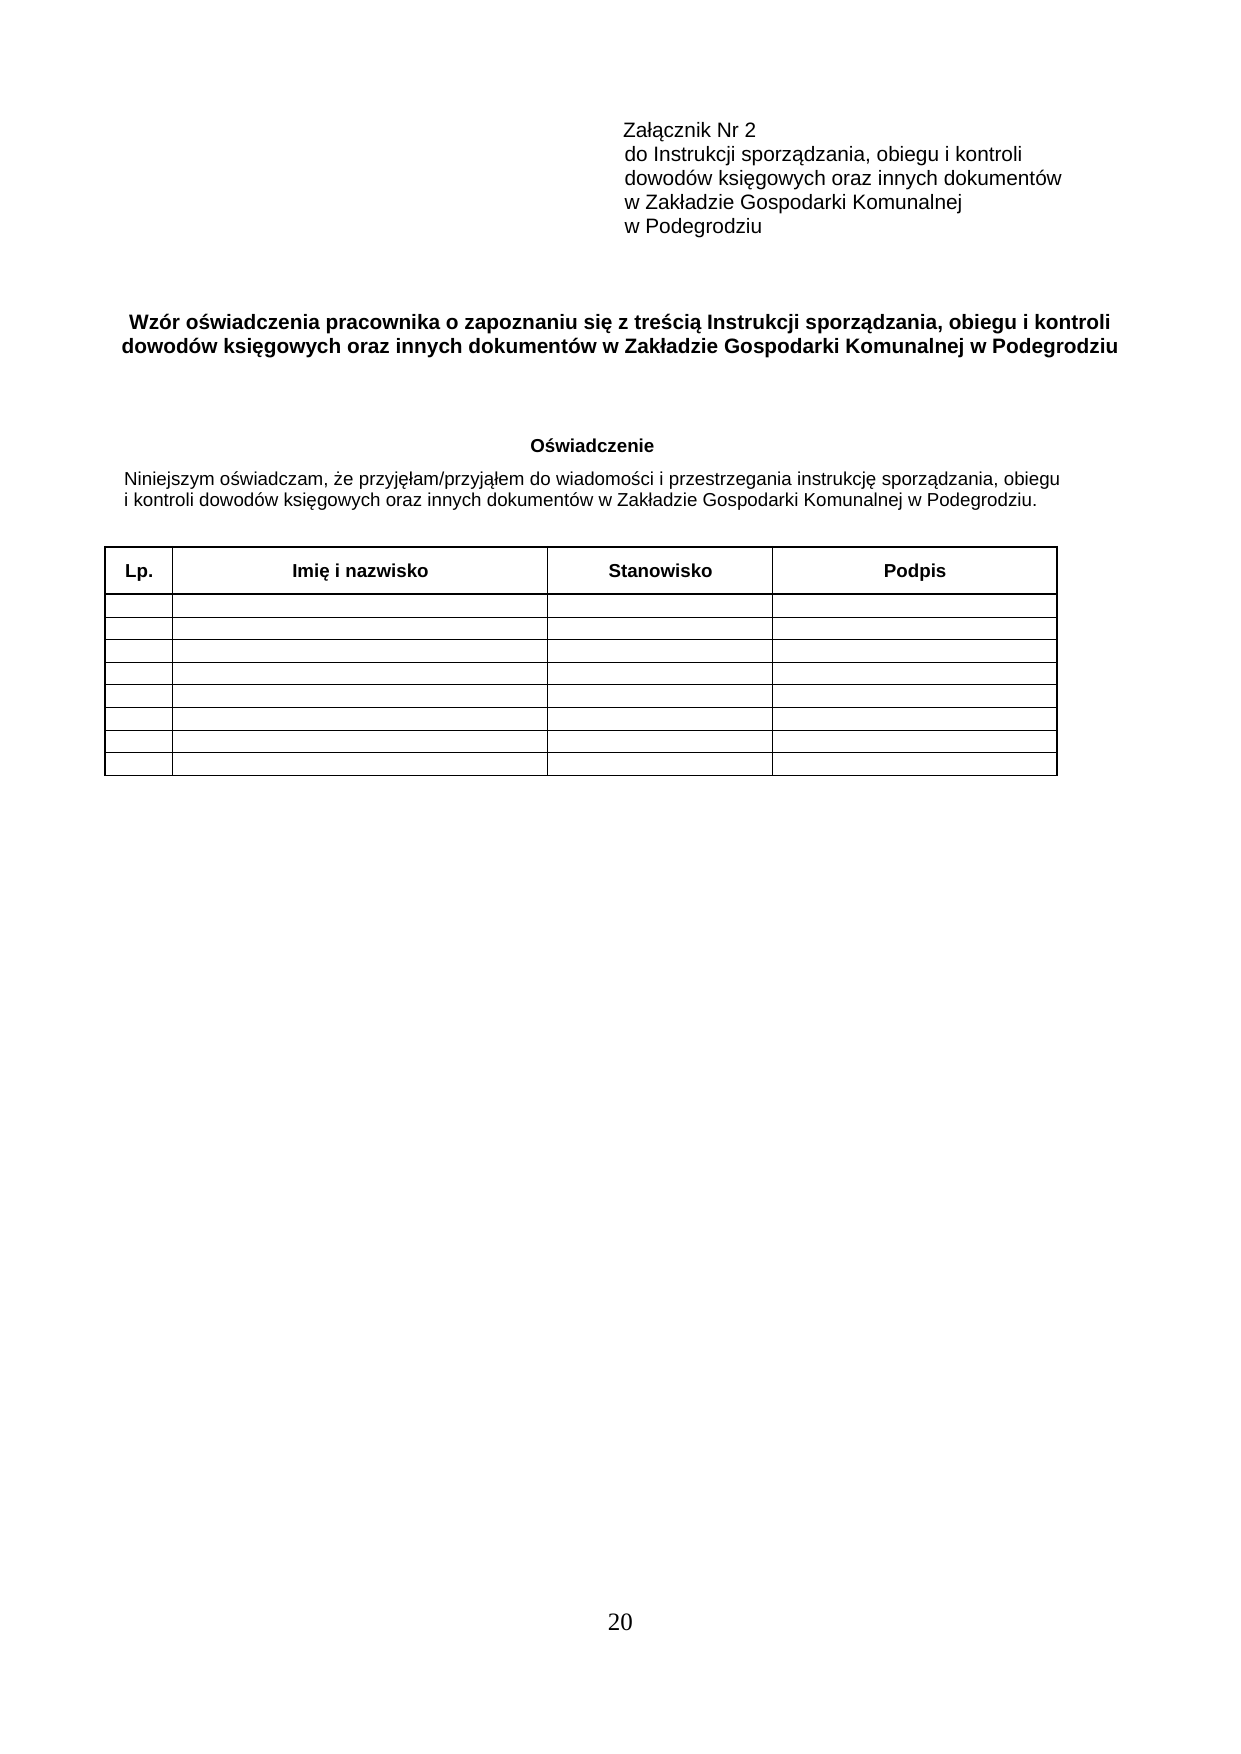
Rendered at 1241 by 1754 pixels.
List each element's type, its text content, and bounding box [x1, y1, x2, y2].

table_cell [773, 595, 1056, 617]
table_cell [548, 663, 772, 684]
text Załącznik Nr 2 [118, 118, 1122, 142]
table_cell [173, 640, 547, 662]
table_cell [866, 776, 966, 804]
table_cell [1058, 593, 1069, 617]
table_cell [548, 618, 772, 639]
table_cell [1058, 707, 1069, 729]
table_cell [548, 685, 772, 707]
table_cell [773, 663, 1056, 684]
table_cell [1058, 752, 1069, 775]
table_cell [1058, 639, 1069, 662]
table_header Lp. [106, 548, 172, 593]
table_cell [1058, 617, 1069, 639]
table_cell [548, 708, 772, 729]
table_cell [173, 708, 547, 729]
table_cell [173, 595, 547, 617]
table_cell [173, 731, 547, 752]
table_cell [105, 776, 115, 804]
table_header Stanowisko [548, 548, 772, 593]
text Wzór oświadczenia pracownika o zapoznaniu się z treścią Instrukcji sporządzania, obiegu i kontroli dowodów księgowych oraz innych dokumentów w Zakładzie Gospodarki Komunalnej w Podegrodziu [118, 310, 1122, 358]
table_cell [106, 595, 172, 617]
table_header Imię i nazwisko [173, 548, 547, 593]
table_cell [773, 731, 1056, 752]
table_cell [773, 685, 1056, 707]
text dowodów księgowych oraz innych dokumentów [118, 166, 1122, 190]
text do Instrukcji sporządzania, obiegu i kontroli [118, 142, 1122, 166]
table_cell [106, 640, 172, 662]
table_cell [773, 708, 1056, 729]
table_cell [106, 618, 172, 639]
table_header [1058, 546, 1069, 593]
text w Podegrodziu [118, 214, 1122, 238]
table_cell [115, 776, 766, 804]
table_cell Niniejszym oświadczam, że przyjęłam/przyjąłem do wiadomości i przestrzegania instrukcję sporządzania, obiegu i kontroli dowodów księgowych oraz innych dokumentów w Zakładzie Gospodarki Komunalnej w Podegrodziu. [117, 456, 1068, 522]
table_cell [106, 685, 172, 707]
table_cell [966, 775, 1069, 804]
table_cell [173, 618, 547, 639]
table_cell [1058, 730, 1069, 752]
table_cell [773, 618, 1056, 639]
table_cell [766, 776, 866, 804]
table_cell [106, 708, 172, 729]
table_cell [173, 685, 547, 707]
table_cell [1058, 684, 1069, 707]
table_header Oświadczenie [117, 430, 1068, 456]
table_cell [773, 753, 1056, 775]
table_cell [173, 663, 547, 684]
table_cell [548, 753, 772, 775]
text w Zakładzie Gospodarki Komunalnej [118, 190, 1122, 214]
table_cell [106, 753, 172, 775]
table_cell [548, 595, 772, 617]
table_cell [106, 663, 172, 684]
table_cell [1058, 662, 1069, 684]
table_cell [773, 640, 1056, 662]
table_cell [548, 640, 772, 662]
table_cell [173, 753, 547, 775]
table_header Podpis [773, 548, 1056, 593]
table_cell [548, 731, 772, 752]
table_cell [106, 731, 172, 752]
